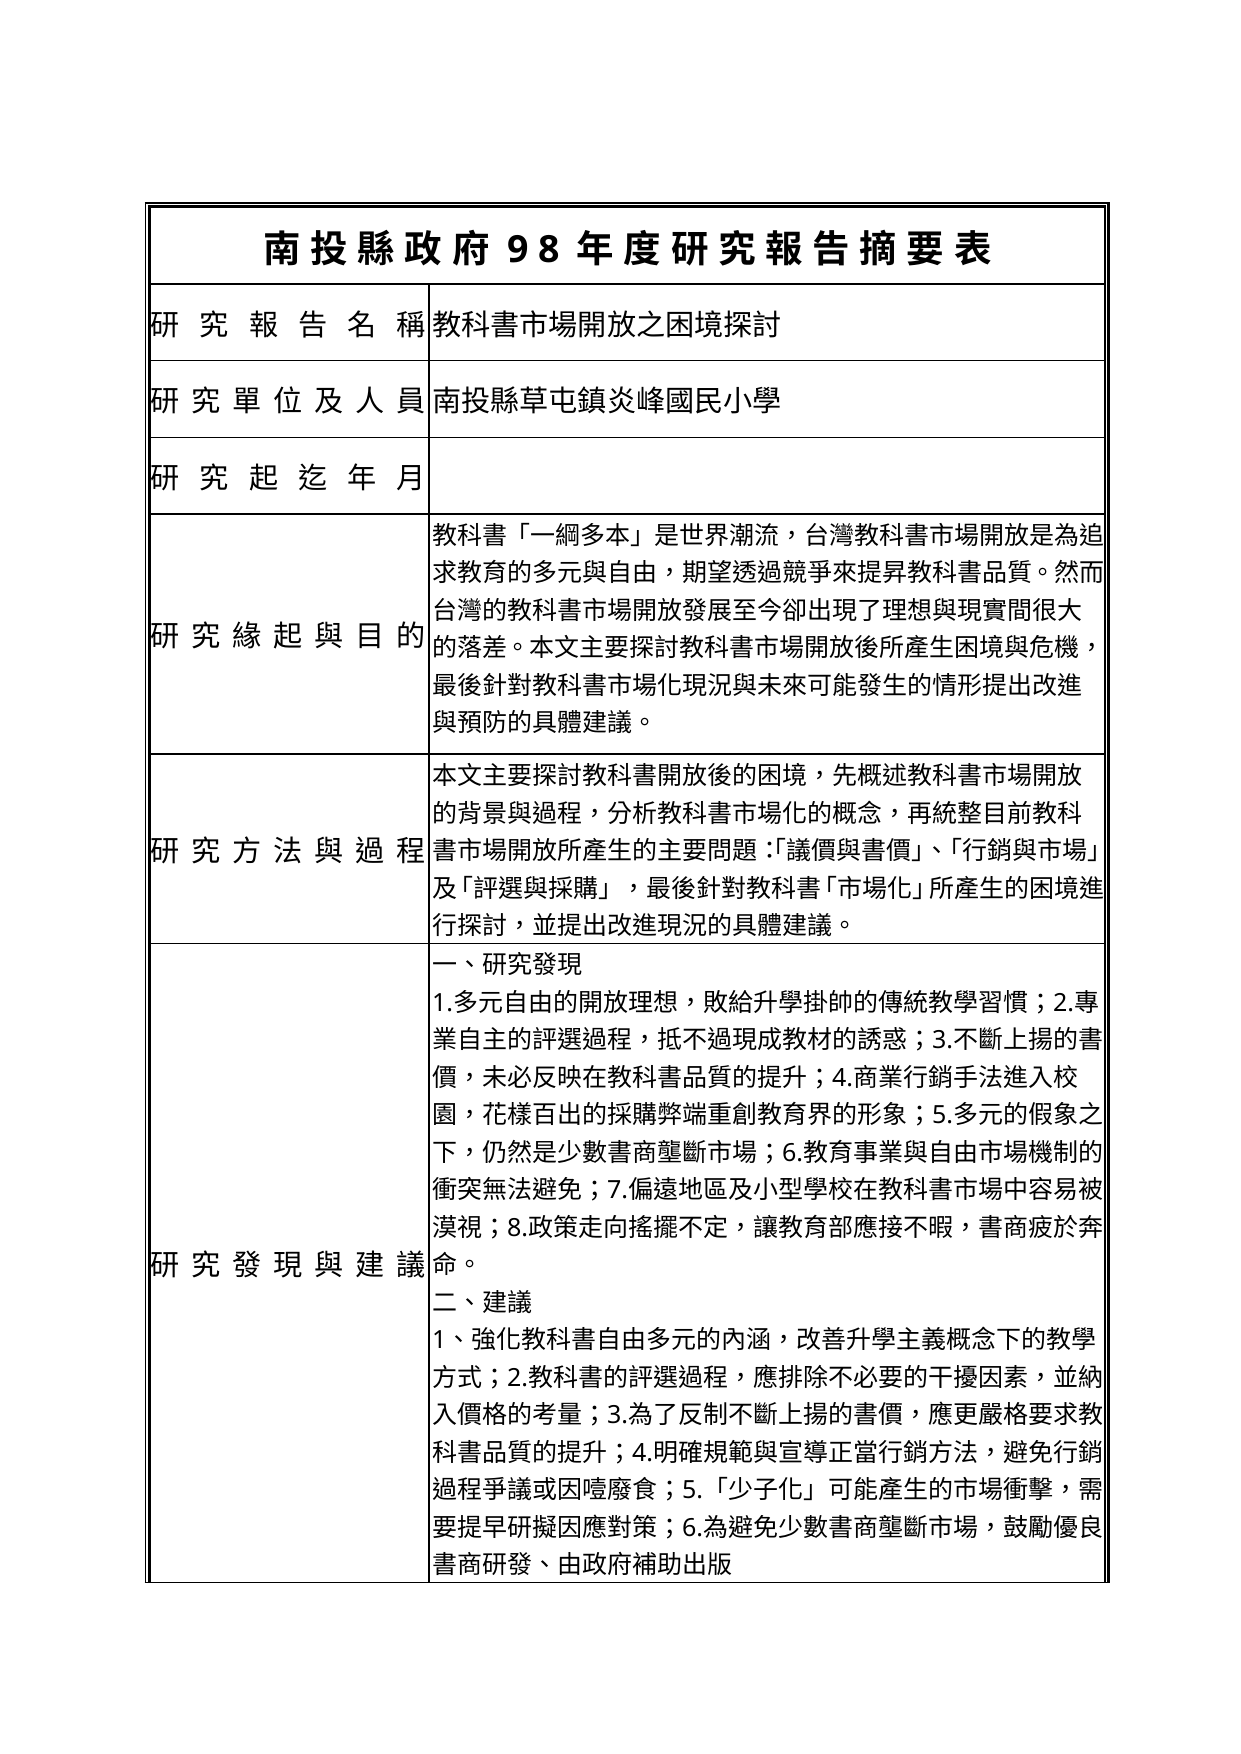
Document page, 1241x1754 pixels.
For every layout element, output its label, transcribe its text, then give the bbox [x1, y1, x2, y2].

table_cell 研究單位及人員 [151, 361, 428, 436]
table_cell [430, 438, 1104, 513]
table_cell 教科書市場開放之困境探討 [430, 285, 1104, 360]
table_cell 本文主要探討教科書開放後的困境，先概述教科書市場開放的背景與過程，分析教科書市場化的概念，再統整目前教科書市場開放所產生的主要問題：「議價與書價」、「行銷與市場」及「評選與採購」，最後針對教科書「市場化」所產生的困境進行探討，並提出改進現況的具體建議。 [430, 755, 1104, 942]
table_cell 南投縣草屯鎮炎峰國民小學 [430, 361, 1104, 436]
table_header 南投縣政府98年度研究報告摘要表 [151, 208, 1104, 283]
table_cell 研究方法與過程 [151, 755, 428, 942]
table_cell 教科書「一綱多本」是世界潮流，台灣教科書市場開放是為追求教育的多元與自由，期望透過競爭來提昇教科書品質。然而台灣的教科書市場開放發展至今卻出現了理想與現實間很大的落差。本文主要探討教科書市場開放後所產生困境與危機，最後針對教科書市場化現況與未來可能發生的情形提出改進與預防的具體建議。 [430, 515, 1104, 753]
table_cell 一、研究發現 1.多元自由的開放理想，敗給升學掛帥的傳統教學習慣；2.專業自主的評選過程，抵不過現成教材的誘惑；3.不斷上揚的書價，未必反映在教科書品質的提升；4.商業行銷手法進入校園，花樣百出的採購弊端重創教育界的形象；5.多元的假象之下，仍然是少數書商壟斷市場；6.教育事業與自由市場機制的衝突無法避免；7.偏遠地區及小型學校在教科書市場中容易被漠視；8.政策走向搖擺不定，讓教育部應接不暇，書商疲於奔命。 二、建議 1、強化教科書自由多元的內涵，改善升學主義概念下的教學方式；2.教科書的評選過程，應排除不必要的干擾因素，並納入價格的考量；3.為了反制不斷上揚的書價，應更嚴格要求教科書品質的提升；4.明確規範與宣導正當行銷方法，避免行銷過程爭議或因噎廢食；5.「少子化」可能產生的市場衝擊，需要提早研擬因應對策；6.為避免少數書商壟斷市場，鼓勵優良書商研發、由政府補助出版 [430, 944, 1104, 1581]
table_cell 研究報告名稱 [151, 285, 428, 360]
table_cell 研究發現與建議 [151, 944, 428, 1581]
table_cell 研究起迄年月 [151, 438, 428, 513]
table_cell 研究緣起與目的 [151, 515, 428, 753]
